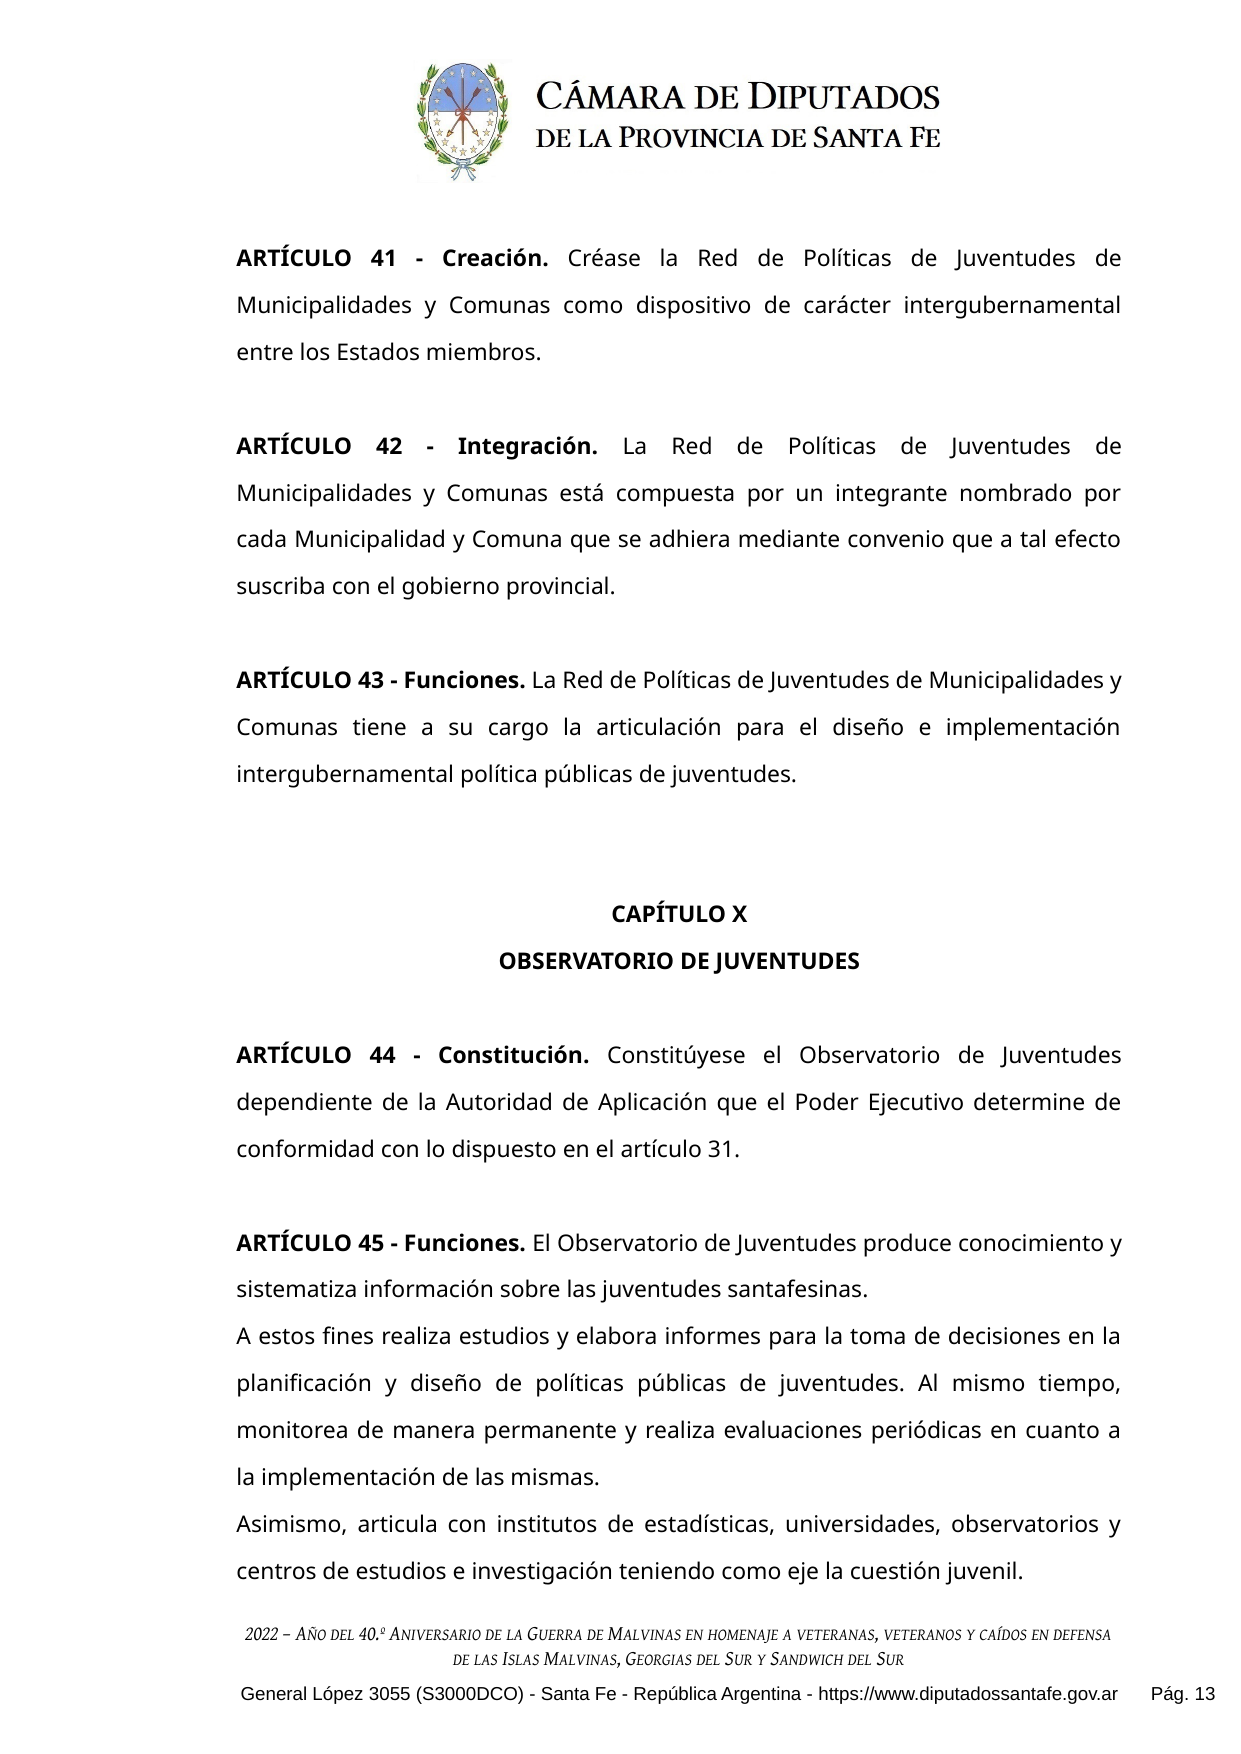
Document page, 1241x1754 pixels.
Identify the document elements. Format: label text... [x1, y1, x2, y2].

text ARTÍCULO 42 - Integración. La Red de Políticas de Juventudes de Municipalidades y Comunas está compuesta por un integrante nombrado por cada Municipalidad y Comuna que se adhiera mediante convenio que a tal efecto suscriba con el gobierno provincial. [236, 430, 1122, 602]
picture [413, 59, 945, 183]
text ARTÍCULO 43 - Funciones. La Red de Políticas de Juventudes de Municipalidades y Comunas tiene a su cargo la articulación para el diseño e implementación intergubernamental política públicas de juventudes. [236, 664, 1122, 789]
text ARTÍCULO 45 - Funciones. El Observatorio de Juventudes produce conocimiento y sistematiza información sobre las juventudes santafesinas. [236, 1227, 1122, 1305]
text A estos fines realiza estudios y elabora informes para la toma de decisiones en la planificación y diseño de políticas públicas de juventudes. Al mismo tiempo, monitorea de manera permanente y realiza evaluaciones periódicas en cuanto a la implementación de las mismas. [236, 1320, 1122, 1492]
text ARTÍCULO 41 - Creación. Créase la Red de Políticas de Juventudes de Municipalidades y Comunas como dispositivo de carácter intergubernamental entre los Estados miembros. [236, 242, 1122, 367]
text Asimismo, articula con institutos de estadísticas, universidades, observatorios y centros de estudios e investigación teniendo como eje la cuestión juvenil. [236, 1508, 1122, 1586]
text OBSERVATORIO DE JUVENTUDES [236, 945, 1122, 977]
text ARTÍCULO 44 - Constitución. Constitúyese el Observatorio de Juventudes dependiente de la Autoridad de Aplicación que el Poder Ejecutivo determine de conformidad con lo dispuesto en el artículo 31. [236, 1039, 1122, 1164]
text CAPÍTULO X [236, 898, 1122, 930]
